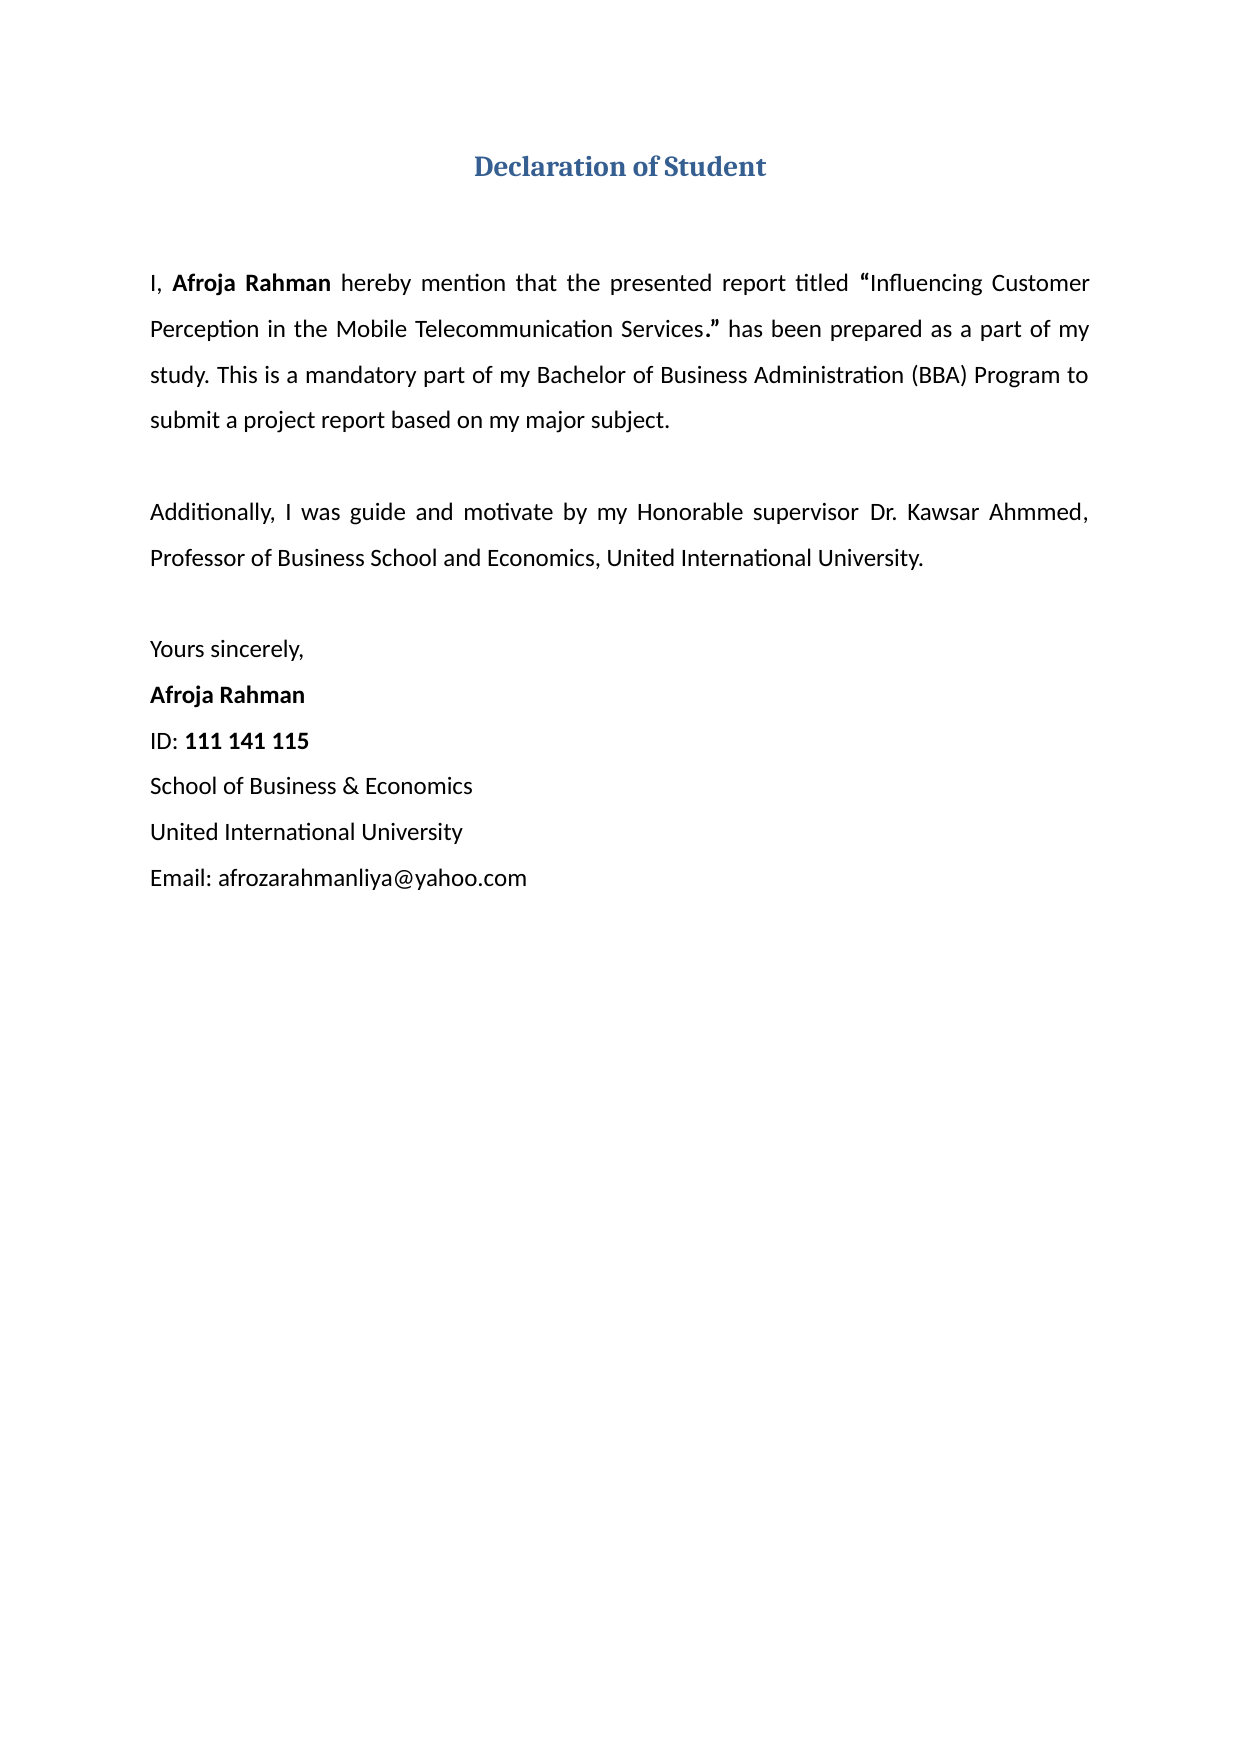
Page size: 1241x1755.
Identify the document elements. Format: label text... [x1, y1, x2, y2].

text United International University [150, 816, 942, 847]
subtitle Declaration of Student [150, 150, 1090, 183]
text I, Afroja Rahman hereby mention that the presented report titled “Influencing Customer Perception in the Mobile Telecommunication Services.” has been prepared as a part of my study. This is a mandatory part of my Bachelor of Business Administration (BBA) Program to submit a project report based on my major subject. [150, 267, 1090, 435]
text Yours sincerely, [150, 633, 1090, 664]
text ID: 111 141 115 [150, 725, 942, 755]
text Email: afrozarahmanliya@yahoo.com [150, 862, 942, 892]
text Additionally, I was guide and motivate by my Honorable supervisor Dr. Kawsar Ahmmed, Professor of Business School and Economics, United International University. [150, 496, 1088, 572]
text School of Business & Economics [150, 771, 942, 801]
text Afroja Rahman [150, 679, 942, 709]
